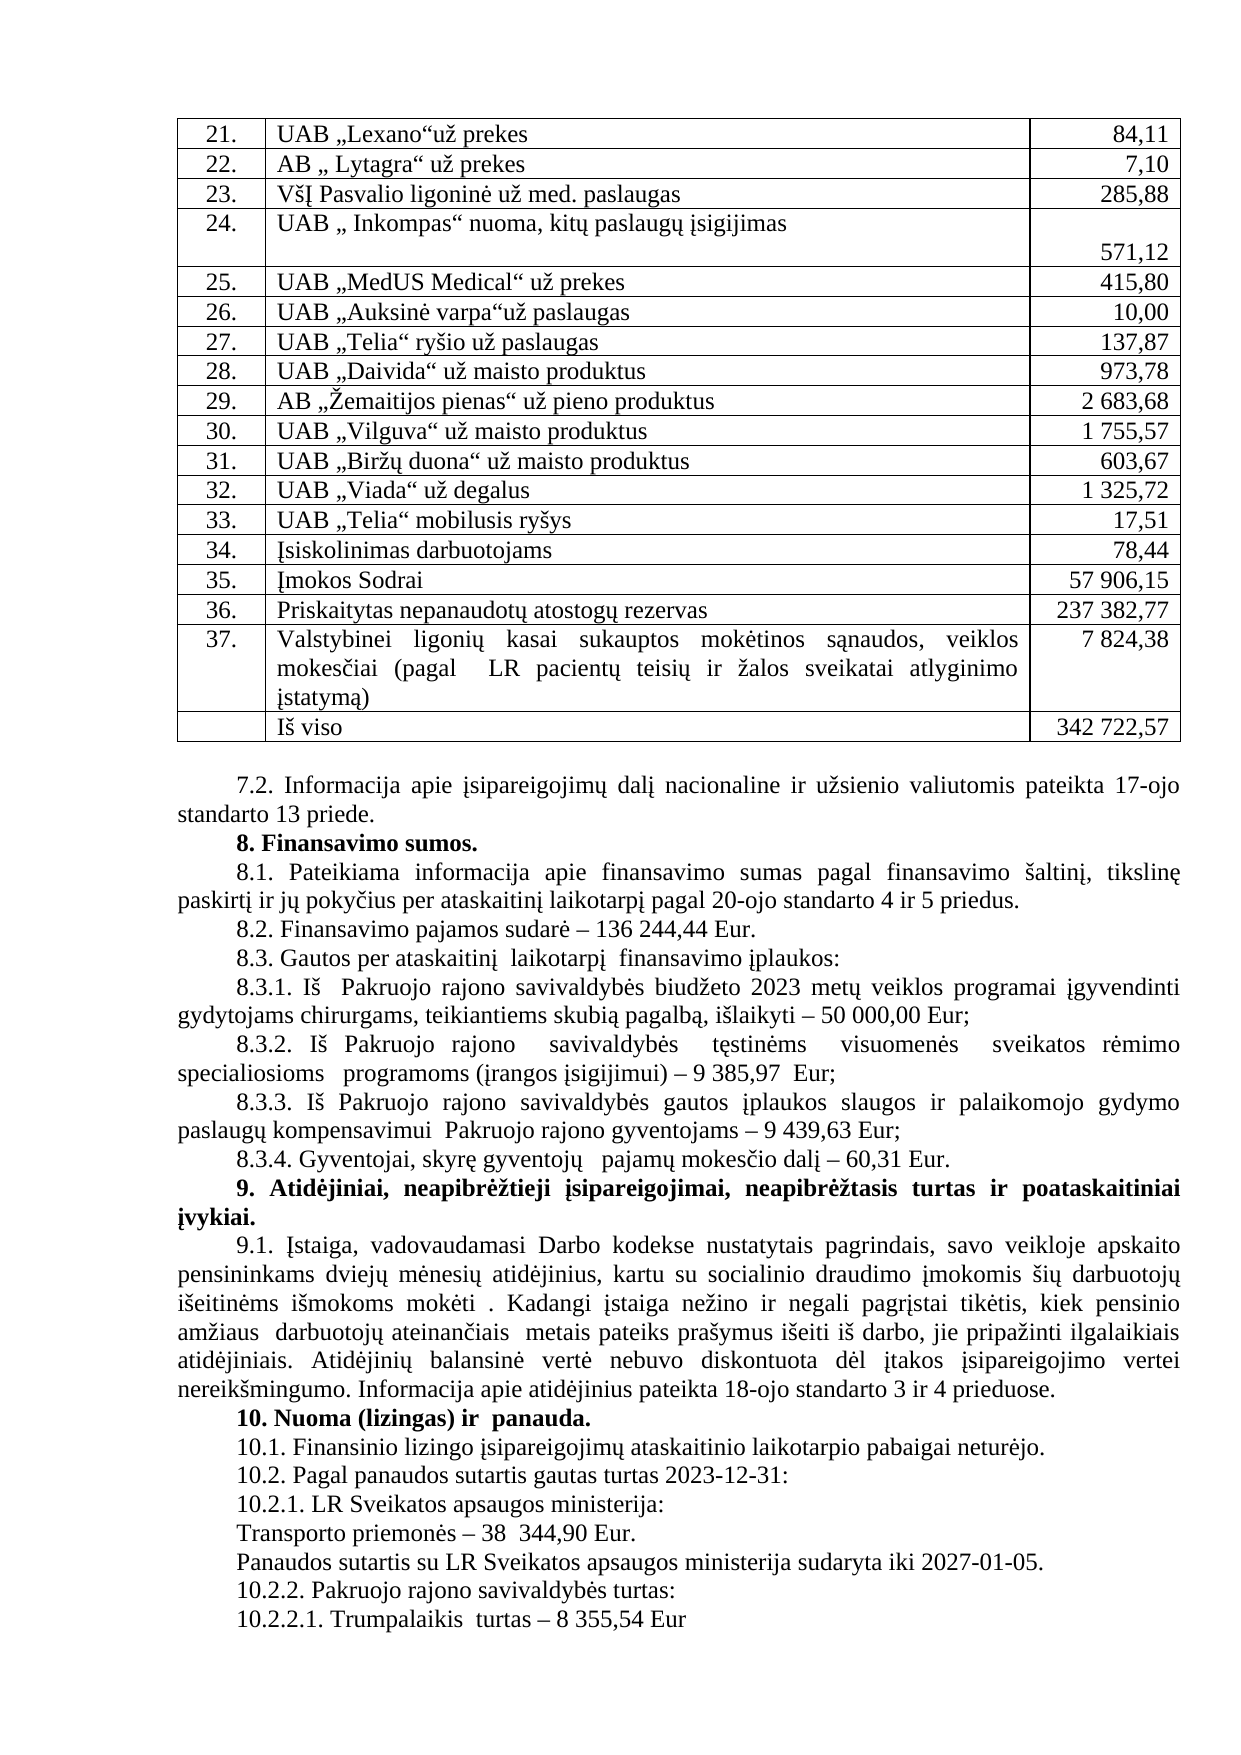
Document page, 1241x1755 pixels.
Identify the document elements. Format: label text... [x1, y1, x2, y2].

table_cell Priskaitytas nepanaudotų atostogų rezervas [266, 595, 1029, 623]
table_cell 26. [178, 297, 265, 326]
text 8.3.2. Iš Pakruojo rajono savivaldybės tęstinėms visuomenės sveikatos rėmimo specialiosioms programoms (įrangos įsigijimui) – 9 385,97 Eur; [177, 1029, 1181, 1087]
table_cell 78,44 [1031, 535, 1180, 564]
table_cell UAB „Biržų duona“ už maisto produktus [266, 446, 1029, 474]
text 8. Finansavimo sumos. [177, 828, 1181, 857]
table_cell UAB „Telia“ ryšio už paslaugas [266, 327, 1029, 355]
table_cell 84,11 [1031, 119, 1180, 148]
text 10.2.2. Pakruojo rajono savivaldybės turtas: [177, 1575, 1181, 1604]
table_cell 1 325,72 [1031, 476, 1180, 504]
text 8.3.1. Iš Pakruojo rajono savivaldybės biudžeto 2023 metų veiklos programai įgyvendinti gydytojams chirurgams, teikiantiems skubią pagalbą, išlaikyti – 50 000,00 Eur; [177, 972, 1181, 1029]
table_cell 30. [178, 416, 265, 445]
table_cell 137,87 [1031, 327, 1180, 355]
table_cell 603,67 [1031, 446, 1180, 474]
text 10.2.1. LR Sveikatos apsaugos ministerija: [177, 1489, 1181, 1518]
text 10. Nuoma (lizingas) ir panauda. [177, 1403, 1181, 1432]
table_cell UAB „Daivida“ už maisto produktus [266, 356, 1029, 385]
table_cell 342 722,57 [1031, 712, 1180, 741]
table_cell AB „ Lytagra“ už prekes [266, 149, 1029, 178]
text Panaudos sutartis su LR Sveikatos apsaugos ministerija sudaryta iki 2027-01-05. [177, 1547, 1181, 1575]
table_cell 23. [178, 179, 265, 207]
table_cell UAB „ Inkompas“ nuoma, kitų paslaugų įsigijimas [266, 209, 1029, 266]
table_cell 973,78 [1031, 356, 1180, 385]
table_cell 415,80 [1031, 267, 1180, 296]
text 8.1. Pateikiama informacija apie finansavimo sumas pagal finansavimo šaltinį, tikslinę paskirtį ir jų pokyčius per ataskaitinį laikotarpį pagal 20-ojo standarto 4 ir 5 priedus. [177, 857, 1181, 914]
table_cell 17,51 [1031, 505, 1180, 534]
table_cell 35. [178, 565, 265, 594]
text 9. Atidėjiniai, neapibrėžtieji įsipareigojimai, neapibrėžtasis turtas ir poataskaitiniai įvykiai. [177, 1173, 1181, 1230]
text 10.1. Finansinio lizingo įsipareigojimų ataskaitinio laikotarpio pabaigai neturėjo. [177, 1432, 1181, 1460]
table_cell 571,12 [1031, 209, 1180, 266]
table_cell 21. [178, 119, 265, 148]
table_cell 25. [178, 267, 265, 296]
table_cell UAB „Telia“ mobilusis ryšys [266, 505, 1029, 534]
table_cell 28. [178, 356, 265, 385]
table_cell 33. [178, 505, 265, 534]
table_cell 7,10 [1031, 149, 1180, 178]
table_cell VšĮ Pasvalio ligoninė už med. paslaugas [266, 179, 1029, 207]
table_cell 37. [178, 625, 265, 711]
table_cell 24. [178, 209, 265, 266]
table_cell 2 683,68 [1031, 386, 1180, 415]
table_cell 27. [178, 327, 265, 355]
text 10.2.2.1. Trumpalaikis turtas – 8 355,54 Eur [177, 1604, 1181, 1633]
table_cell 237 382,77 [1031, 595, 1180, 623]
table_cell 7 824,38 [1031, 625, 1180, 711]
table_cell UAB „Viada“ už degalus [266, 476, 1029, 504]
table_cell UAB „MedUS Medical“ už prekes [266, 267, 1029, 296]
text 8.3.3. Iš Pakruojo rajono savivaldybės gautos įplaukos slaugos ir palaikomojo gydymo paslaugų kompensavimui Pakruojo rajono gyventojams – 9 439,63 Eur; [177, 1087, 1181, 1144]
table_cell 57 906,15 [1031, 565, 1180, 594]
table_cell 36. [178, 595, 265, 623]
table_cell UAB „Auksinė varpa“už paslaugas [266, 297, 1029, 326]
table_cell UAB „Lexano“už prekes [266, 119, 1029, 148]
table_cell 1 755,57 [1031, 416, 1180, 445]
text 9.1. Įstaiga, vadovaudamasi Darbo kodekse nustatytais pagrindais, savo veikloje apskaito pensininkams dviejų mėnesių atidėjinius, kartu su socialinio draudimo įmokomis šių darbuotojų išeitinėms išmokoms mokėti . Kadangi įstaiga nežino ir negali pagrįstai tikėtis, kiek pensinio amžiaus darbuotojų ateinančiais metais pateiks prašymus išeiti iš darbo, jie pripažinti ilgalaikiais atidėjiniais. Atidėjinių balansinė vertė nebuvo diskontuota dėl įtakos įsipareigojimo vertei nereikšmingumo. Informacija apie atidėjinius pateikta 18-ojo standarto 3 ir 4 prieduose. [177, 1230, 1181, 1403]
table_cell 32. [178, 476, 265, 504]
table_cell 34. [178, 535, 265, 564]
text Transporto priemonės – 38 344,90 Eur. [177, 1518, 1181, 1547]
text 8.3. Gautos per ataskaitinį laikotarpį finansavimo įplaukos: [177, 943, 1181, 972]
table_cell 29. [178, 386, 265, 415]
table_cell 31. [178, 446, 265, 474]
table_cell Įsiskolinimas darbuotojams [266, 535, 1029, 564]
text 7.2. Informacija apie įsipareigojimų dalį nacionaline ir užsienio valiutomis pateikta 17-ojo standarto 13 priede. [177, 770, 1181, 828]
text 8.2. Finansavimo pajamos sudarė – 136 244,44 Eur. [177, 914, 1181, 943]
table_cell AB „Žemaitijos pienas“ už pieno produktus [266, 386, 1029, 415]
table_cell Valstybinei ligonių kasai sukauptos mokėtinos sąnaudos, veiklos mokesčiai (pagal LR pacientų teisių ir žalos sveikatai atlyginimo įstatymą) [266, 625, 1029, 711]
table_cell Įmokos Sodrai [266, 565, 1029, 594]
table_cell 10,00 [1031, 297, 1180, 326]
table_cell 22. [178, 149, 265, 178]
table_cell 285,88 [1031, 179, 1180, 207]
table_cell UAB „Vilguva“ už maisto produktus [266, 416, 1029, 445]
table_cell [178, 712, 265, 741]
text 8.3.4. Gyventojai, skyrę gyventojų pajamų mokesčio dalį – 60,31 Eur. [177, 1144, 1181, 1173]
table_cell Iš viso [266, 712, 1029, 741]
text 10.2. Pagal panaudos sutartis gautas turtas 2023-12-31: [177, 1460, 1181, 1489]
